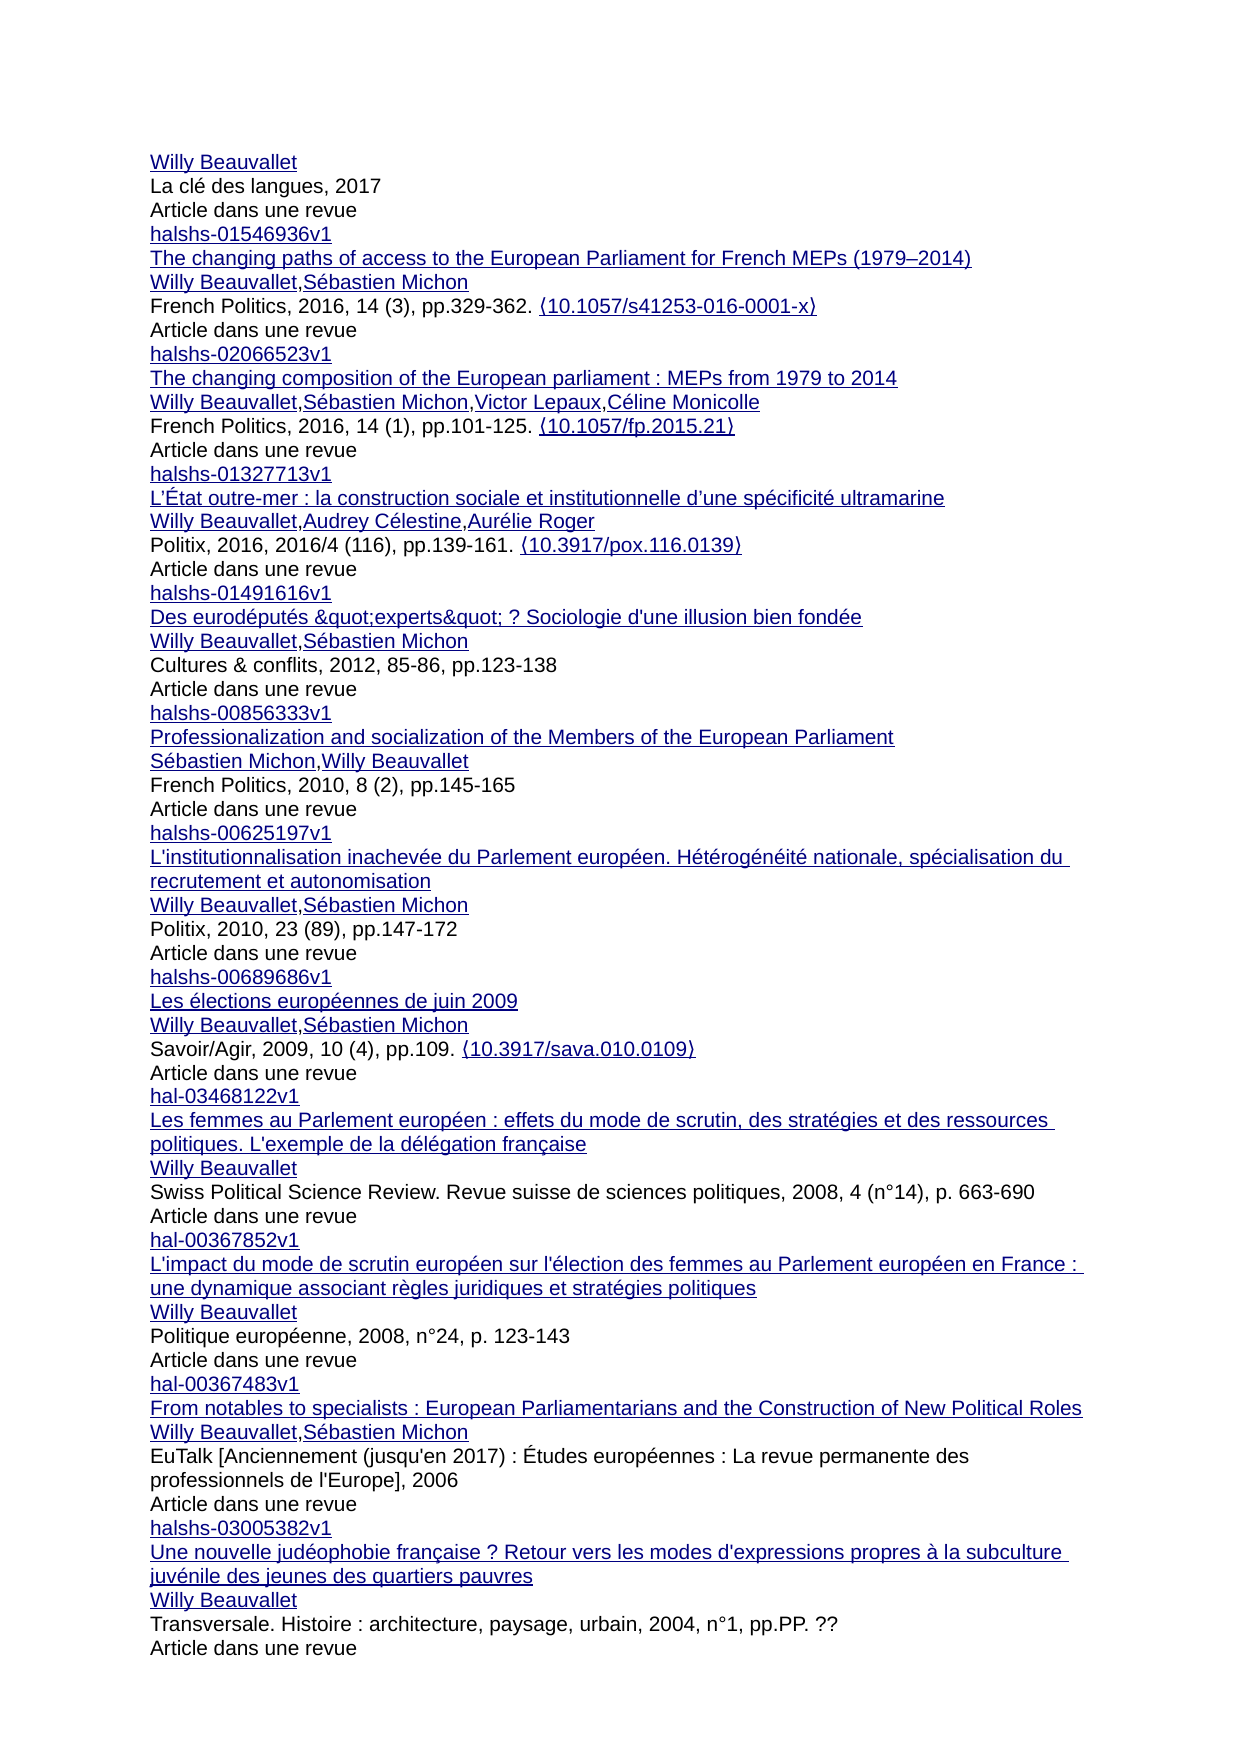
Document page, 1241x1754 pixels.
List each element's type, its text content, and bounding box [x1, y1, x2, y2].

table_cell Des eurodéputés &quot;experts&quot; ? Sociologie d'une illusion bien fondée Willy Beauvallet,Sébastien Michon Cultures & conflits, 2012, 85-86, pp.123-138 Article dans une revue halshs-00856333v1 [150, 605, 1090, 725]
table_cell L’État outre-mer : la construction sociale et institutionnelle d’une spécificité ultramarine Willy Beauvallet,Audrey Célestine,Aurélie Roger Politix, 2016, 2016/4 (116), pp.139-161. ⟨10.3917/pox.116.0139⟩ Article dans une revue halshs-01491616v1 [150, 485, 1090, 605]
table_cell L'impact du mode de scrutin européen sur l'élection des femmes au Parlement européen en France : une dynamique associant règles juridiques et stratégies politiques Willy Beauvallet Politique européenne, 2008, n°24, p. 123-143 Article dans une revue hal-00367483v1 [150, 1252, 1090, 1396]
table_cell L'institutionnalisation inachevée du Parlement européen. Hétérogénéité nationale, spécialisation du recrutement et autonomisation Willy Beauvallet,Sébastien Michon Politix, 2010, 23 (89), pp.147-172 Article dans une revue halshs-00689686v1 [150, 845, 1090, 988]
table_cell Une nouvelle judéophobie française ? Retour vers les modes d'expressions propres à la subculture juvénile des jeunes des quartiers pauvres Willy Beauvallet Transversale. Histoire : architecture, paysage, urbain, 2004, n°1, pp.PP. ?? Article dans une revue [150, 1540, 1090, 1659]
table_cell Professionalization and socialization of the Members of the European Parliament Sébastien Michon,Willy Beauvallet French Politics, 2010, 8 (2), pp.145-165 Article dans une revue halshs-00625197v1 [150, 725, 1090, 845]
table_cell Willy Beauvallet La clé des langues, 2017 Article dans une revue halshs-01546936v1 [150, 150, 1090, 246]
table_cell Les élections européennes de juin 2009 Willy Beauvallet,Sébastien Michon Savoir/Agir, 2009, 10 (4), pp.109. ⟨10.3917/sava.010.0109⟩ Article dans une revue hal-03468122v1 [150, 989, 1090, 1108]
table_cell The changing paths of access to the European Parliament for French MEPs (1979–2014) Willy Beauvallet,Sébastien Michon French Politics, 2016, 14 (3), pp.329-362. ⟨10.1057/s41253-016-0001-x⟩ Article dans une revue halshs-02066523v1 [150, 246, 1090, 366]
table_cell The changing composition of the European parliament : MEPs from 1979 to 2014 Willy Beauvallet,Sébastien Michon,Victor Lepaux,Céline Monicolle French Politics, 2016, 14 (1), pp.101-125. ⟨10.1057/fp.2015.21⟩ Article dans une revue halshs-01327713v1 [150, 366, 1090, 485]
table_cell From notables to specialists : European Parliamentarians and the Construction of New Political Roles Willy Beauvallet,Sébastien Michon EuTalk [Anciennement (jusqu'en 2017) : Études européennes : La revue permanente des professionnels de l'Europe], 2006 Article dans une revue halshs-03005382v1 [150, 1396, 1090, 1539]
table_cell Les femmes au Parlement européen : effets du mode de scrutin, des stratégies et des ressources politiques. L'exemple de la délégation française Willy Beauvallet Swiss Political Science Review. Revue suisse de sciences politiques, 2008, 4 (n°14), p. 663-690 Article dans une revue hal-00367852v1 [150, 1108, 1090, 1252]
